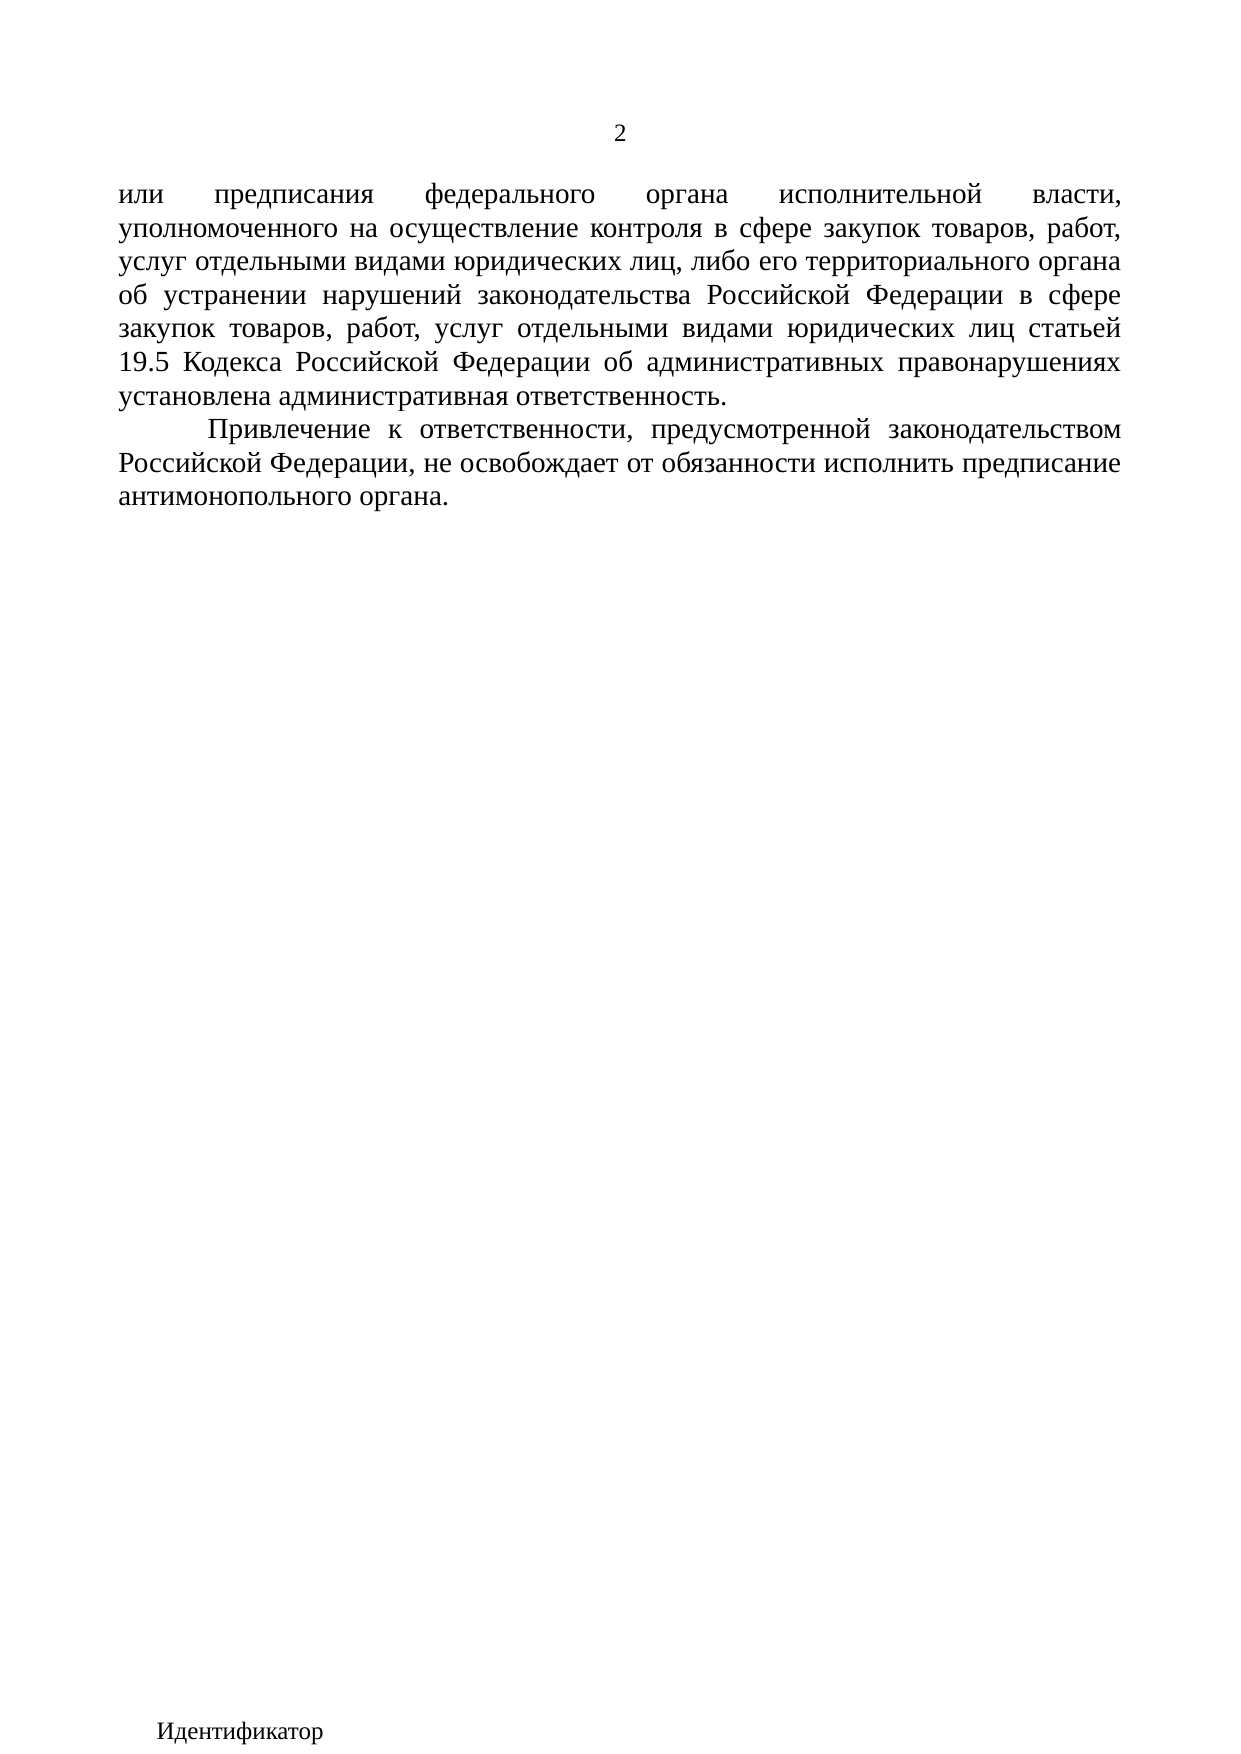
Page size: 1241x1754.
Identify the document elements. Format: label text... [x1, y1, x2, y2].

text или предписания федерального органа исполнительной власти, уполномоченного на осуществление контроля в сфере закупок товаров, работ, услуг отдельными видами юридических лиц, либо его территориального органа об устранении нарушений законодательства Российской Федерации в сфере закупок товаров, работ, услуг отдельными видами юридических лиц статьей 19.5 Кодекса Российской Федерации об административных правонарушениях установлена административная ответственность. [118, 176, 1122, 411]
text Привлечение к ответственности, предусмотренной законодательством Российской Федерации, не освобождает от обязанности исполнить предписание антимонопольного органа. [118, 411, 1122, 512]
